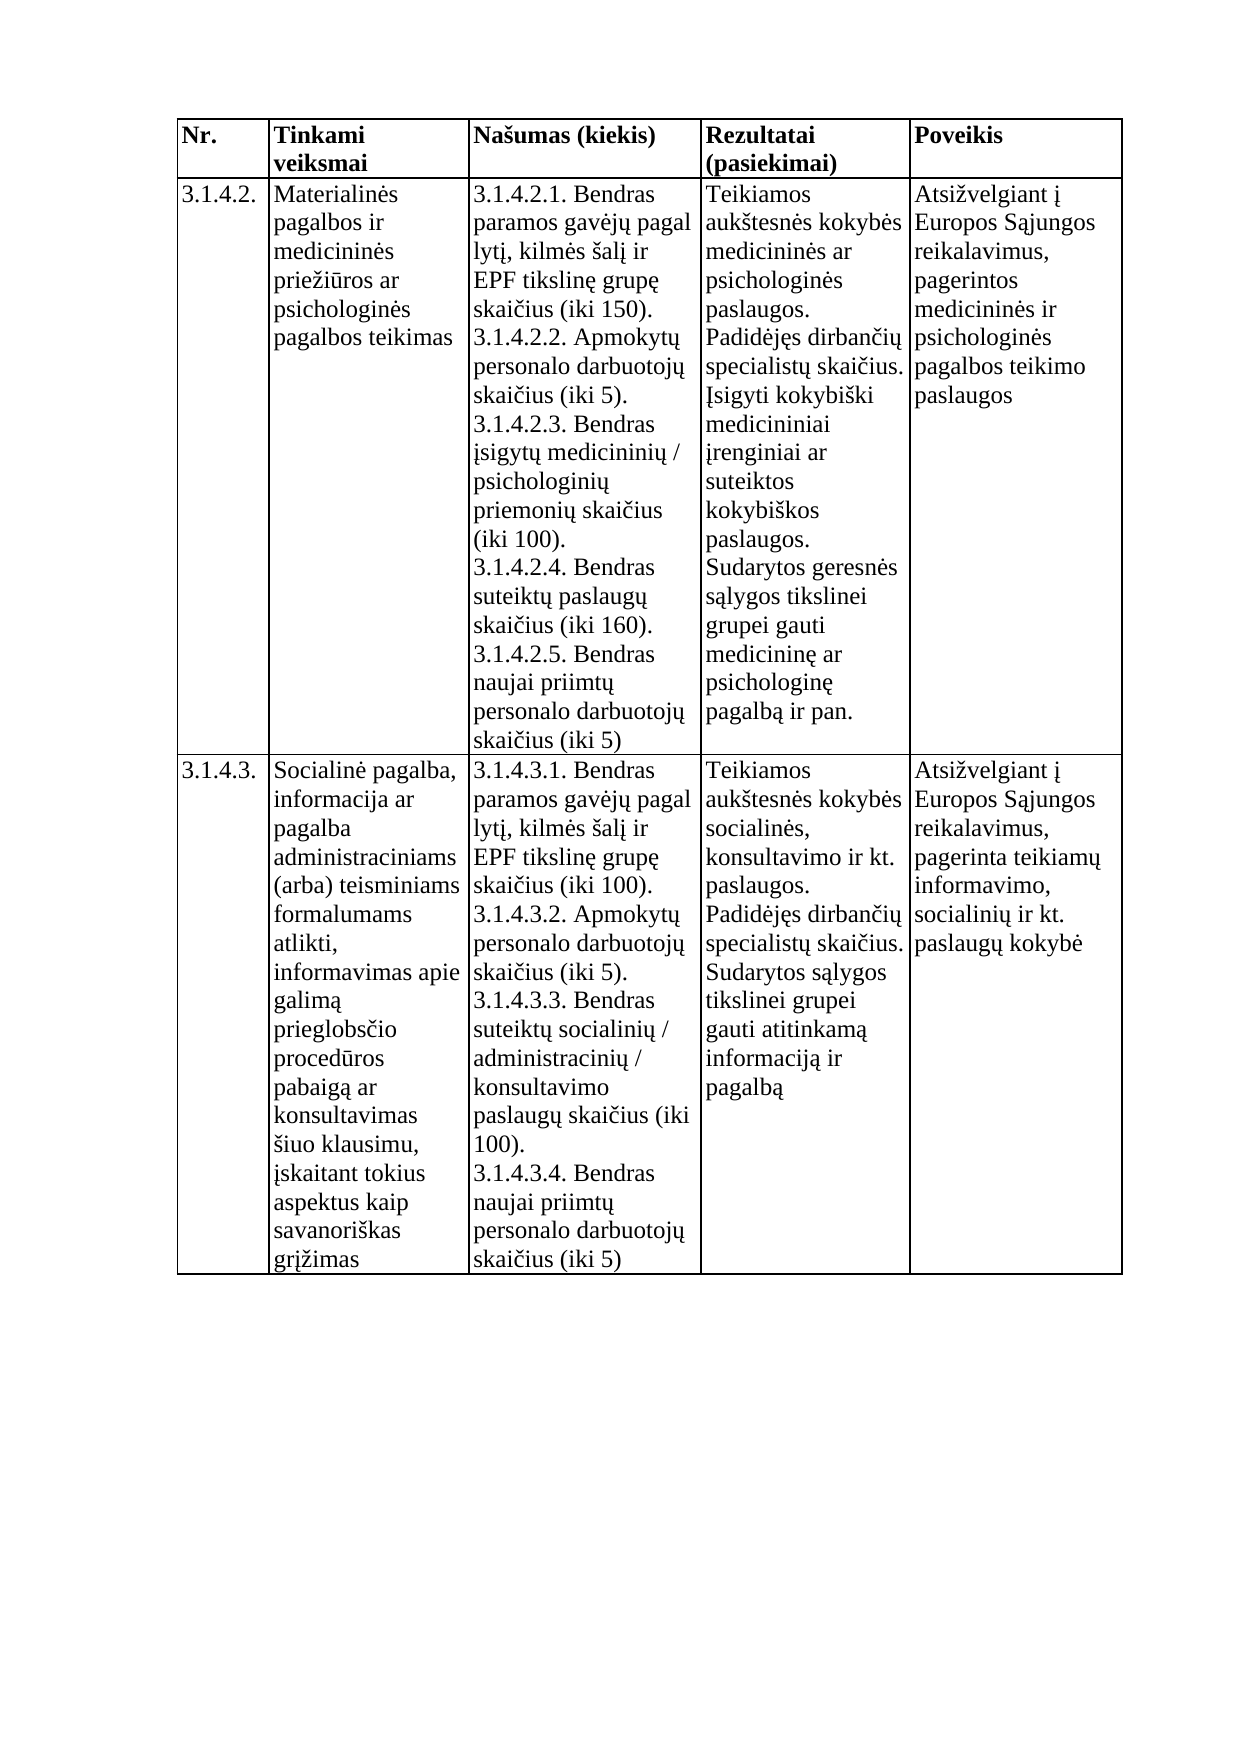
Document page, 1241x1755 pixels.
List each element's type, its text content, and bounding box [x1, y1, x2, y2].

table_cell Teikiamos aukštesnės kokybės medicininės ar psichologinės paslaugos. Padidėjęs dirbančių specialistų skaičius. Įsigyti kokybiški medicininiai įrenginiai ar suteiktos kokybiškos paslaugos. Sudarytos geresnės sąlygos tikslinei grupei gauti medicininę ar psichologinę pagalbą ir pan. [702, 179, 909, 754]
table_cell 3.1.4.3. [178, 755, 268, 1273]
table_header Nr. [178, 120, 268, 177]
table_cell Socialinė pagalba, informacija ar pagalba administraciniams (arba) teisminiams formalumams atlikti, informavimas apie galimą prieglobsčio procedūros pabaigą ar konsultavimas šiuo klausimu, įskaitant tokius aspektus kaip savanoriškas grįžimas [270, 755, 468, 1273]
table_cell 3.1.4.2. [178, 179, 268, 754]
table_header Našumas (kiekis) [470, 120, 700, 177]
table_cell Materialinės pagalbos ir medicininės priežiūros ar psichologinės pagalbos teikimas [270, 179, 468, 754]
table_cell Teikiamos aukštesnės kokybės socialinės, konsultavimo ir kt. paslaugos. Padidėjęs dirbančių specialistų skaičius. Sudarytos sąlygos tikslinei grupei gauti atitinkamą informaciją ir pagalbą [702, 755, 909, 1273]
table_cell Atsižvelgiant į Europos Sąjungos reikalavimus, pagerintos medicininės ir psichologinės pagalbos teikimo paslaugos [911, 179, 1121, 754]
table_cell 3.1.4.2.1. Bendras paramos gavėjų pagal lytį, kilmės šalį ir EPF tikslinę grupę skaičius (iki 150). 3.1.4.2.2. Apmokytų personalo darbuotojų skaičius (iki 5). 3.1.4.2.3. Bendras įsigytų medicininių / psichologinių priemonių skaičius (iki 100). 3.1.4.2.4. Bendras suteiktų paslaugų skaičius (iki 160). 3.1.4.2.5. Bendras naujai priimtų personalo darbuotojų skaičius (iki 5) [470, 179, 700, 754]
table_header Tinkami veiksmai [270, 120, 468, 177]
table_cell 3.1.4.3.1. Bendras paramos gavėjų pagal lytį, kilmės šalį ir EPF tikslinę grupę skaičius (iki 100). 3.1.4.3.2. Apmokytų personalo darbuotojų skaičius (iki 5). 3.1.4.3.3. Bendras suteiktų socialinių / administracinių / konsultavimo paslaugų skaičius (iki 100). 3.1.4.3.4. Bendras naujai priimtų personalo darbuotojų skaičius (iki 5) [470, 755, 700, 1273]
table_cell Atsižvelgiant į Europos Sąjungos reikalavimus, pagerinta teikiamų informavimo, socialinių ir kt. paslaugų kokybė [911, 755, 1121, 1273]
table_header Rezultatai (pasiekimai) [702, 120, 909, 177]
table_header Poveikis [911, 120, 1121, 177]
